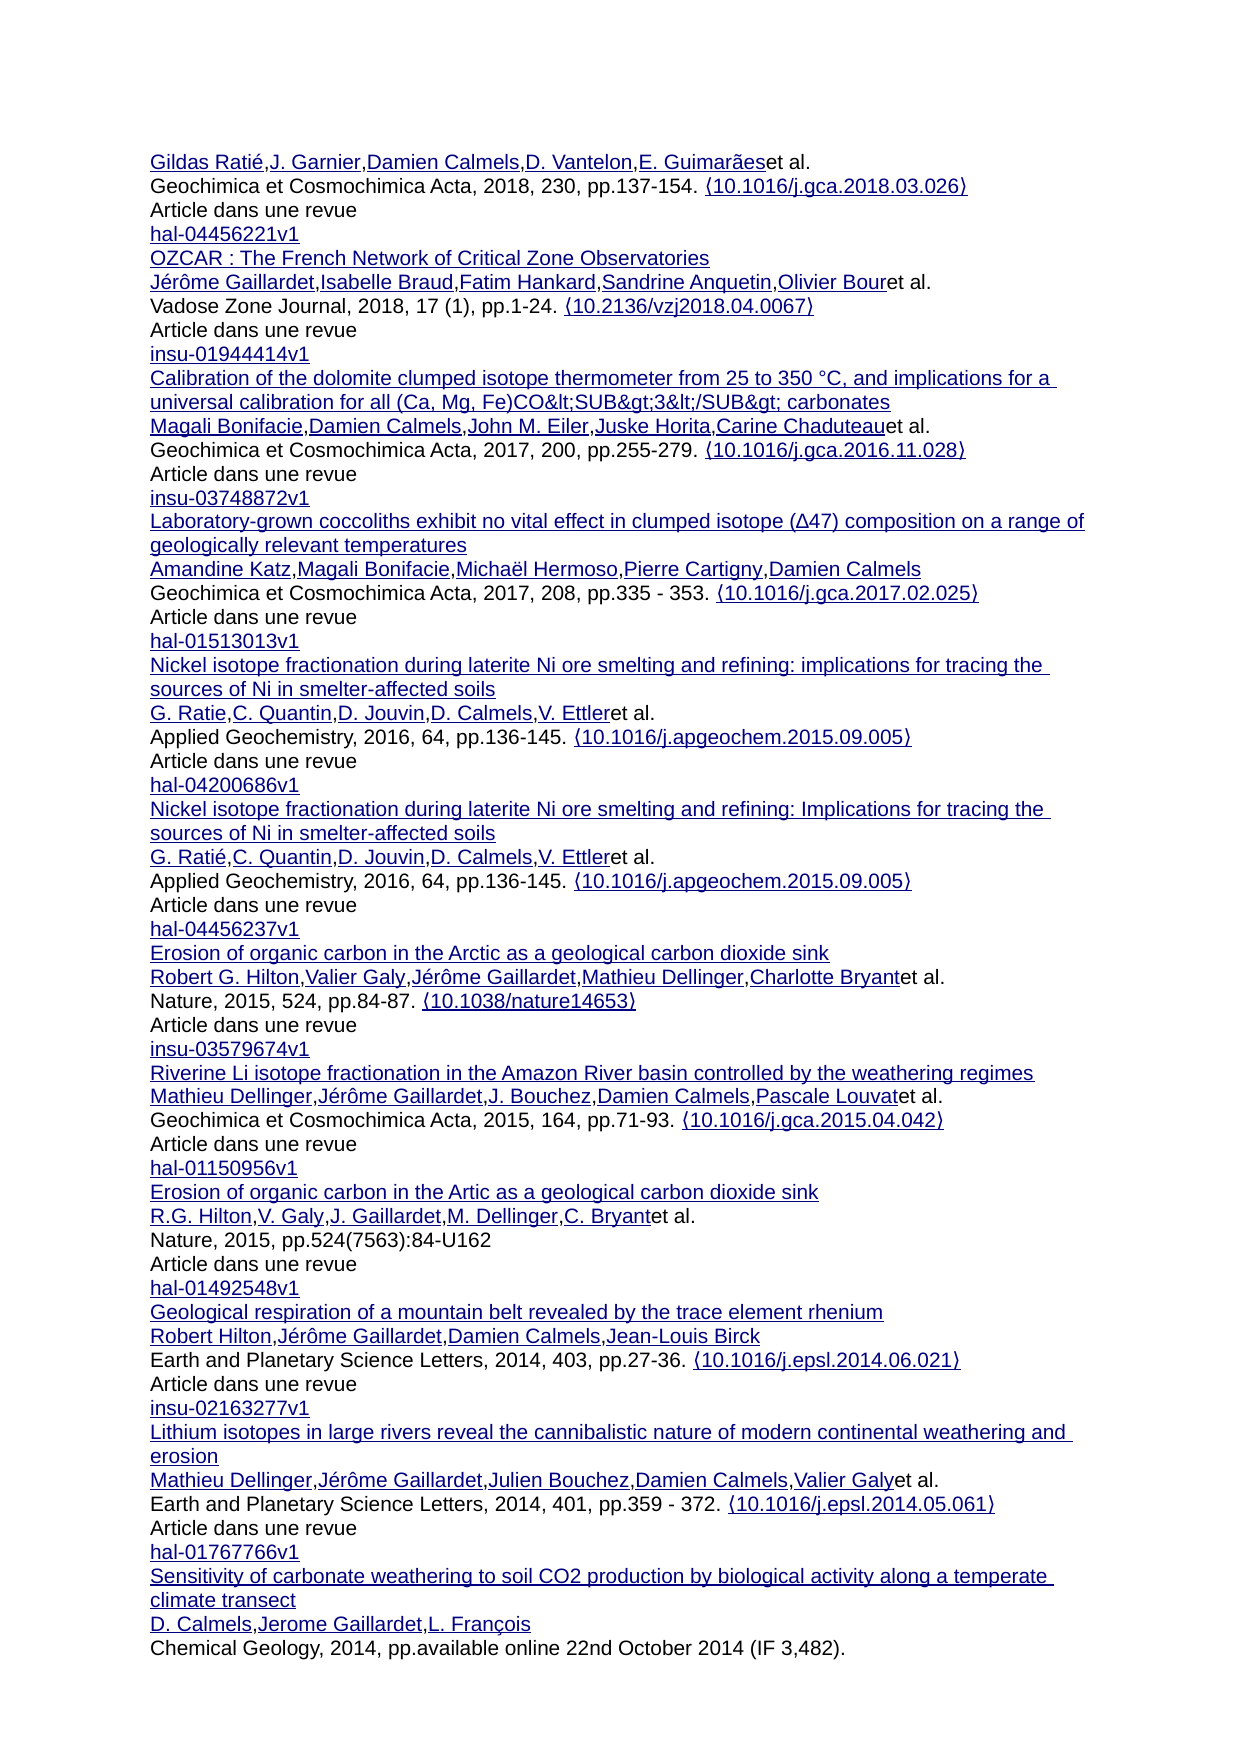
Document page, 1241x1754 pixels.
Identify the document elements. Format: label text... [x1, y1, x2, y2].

table_cell Geological respiration of a mountain belt revealed by the trace element rhenium Robert Hilton,Jérôme Gaillardet,Damien Calmels,Jean-Louis Birck Earth and Planetary Science Letters, 2014, 403, pp.27-36. ⟨10.1016/j.epsl.2014.06.021⟩ Article dans une revue insu-02163277v1 [150, 1300, 1090, 1420]
table_cell Erosion of organic carbon in the Arctic as a geological carbon dioxide sink Robert G. Hilton,Valier Galy,Jérôme Gaillardet,Mathieu Dellinger,Charlotte Bryantet al. Nature, 2015, 524, pp.84-87. ⟨10.1038/nature14653⟩ Article dans une revue insu-03579674v1 [150, 941, 1090, 1060]
table_cell Riverine Li isotope fractionation in the Amazon River basin controlled by the weathering regimes Mathieu Dellinger,Jérôme Gaillardet,J. Bouchez,Damien Calmels,Pascale Louvatet al. Geochimica et Cosmochimica Acta, 2015, 164, pp.71-93. ⟨10.1016/j.gca.2015.04.042⟩ Article dans une revue hal-01150956v1 [150, 1060, 1090, 1180]
table_cell Calibration of the dolomite clumped isotope thermometer from 25 to 350 °C, and implications for a universal calibration for all (Ca, Mg, Fe)CO&lt;SUB&gt;3&lt;/SUB&gt; carbonates Magali Bonifacie,Damien Calmels,John M. Eiler,Juske Horita,Carine Chaduteauet al. Geochimica et Cosmochimica Acta, 2017, 200, pp.255-279. ⟨10.1016/j.gca.2016.11.028⟩ Article dans une revue insu-03748872v1 [150, 366, 1090, 509]
table_cell Laboratory-grown coccoliths exhibit no vital effect in clumped isotope (∆47) composition on a range of geologically relevant temperatures Amandine Katz,Magali Bonifacie,Michaël Hermoso,Pierre Cartigny,Damien Calmels Geochimica et Cosmochimica Acta, 2017, 208, pp.335 - 353. ⟨10.1016/j.gca.2017.02.025⟩ Article dans une revue hal-01513013v1 [150, 509, 1090, 653]
table_cell Lithium isotopes in large rivers reveal the cannibalistic nature of modern continental weathering and erosion Mathieu Dellinger,Jérôme Gaillardet,Julien Bouchez,Damien Calmels,Valier Galyet al. Earth and Planetary Science Letters, 2014, 401, pp.359 - 372. ⟨10.1016/j.epsl.2014.05.061⟩ Article dans une revue hal-01767766v1 [150, 1420, 1090, 1563]
table_cell Gildas Ratié,J. Garnier,Damien Calmels,D. Vantelon,E. Guimarãeset al. Geochimica et Cosmochimica Acta, 2018, 230, pp.137-154. ⟨10.1016/j.gca.2018.03.026⟩ Article dans une revue hal-04456221v1 [150, 150, 1090, 246]
table_cell Nickel isotope fractionation during laterite Ni ore smelting and refining: Implications for tracing the sources of Ni in smelter-affected soils G. Ratié,C. Quantin,D. Jouvin,D. Calmels,V. Ettleret al. Applied Geochemistry, 2016, 64, pp.136-145. ⟨10.1016/j.apgeochem.2015.09.005⟩ Article dans une revue hal-04456237v1 [150, 797, 1090, 941]
table_cell Erosion of organic carbon in the Artic as a geological carbon dioxide sink R.G. Hilton,V. Galy,J. Gaillardet,M. Dellinger,C. Bryantet al. Nature, 2015, pp.524(7563):84-U162 Article dans une revue hal-01492548v1 [150, 1180, 1090, 1300]
table_cell Sensitivity of carbonate weathering to soil CO2 production by biological activity along a temperate climate transect D. Calmels,Jerome Gaillardet,L. François Chemical Geology, 2014, pp.available online 22nd October 2014 (IF 3,482). [150, 1564, 1090, 1659]
table_cell OZCAR : The French Network of Critical Zone Observatories Jérôme Gaillardet,Isabelle Braud,Fatim Hankard,Sandrine Anquetin,Olivier Bouret al. Vadose Zone Journal, 2018, 17 (1), pp.1-24. ⟨10.2136/vzj2018.04.0067⟩ Article dans une revue insu-01944414v1 [150, 246, 1090, 366]
table_cell Nickel isotope fractionation during laterite Ni ore smelting and refining: implications for tracing the sources of Ni in smelter-affected soils G. Ratie,C. Quantin,D. Jouvin,D. Calmels,V. Ettleret al. Applied Geochemistry, 2016, 64, pp.136-145. ⟨10.1016/j.apgeochem.2015.09.005⟩ Article dans une revue hal-04200686v1 [150, 653, 1090, 797]
